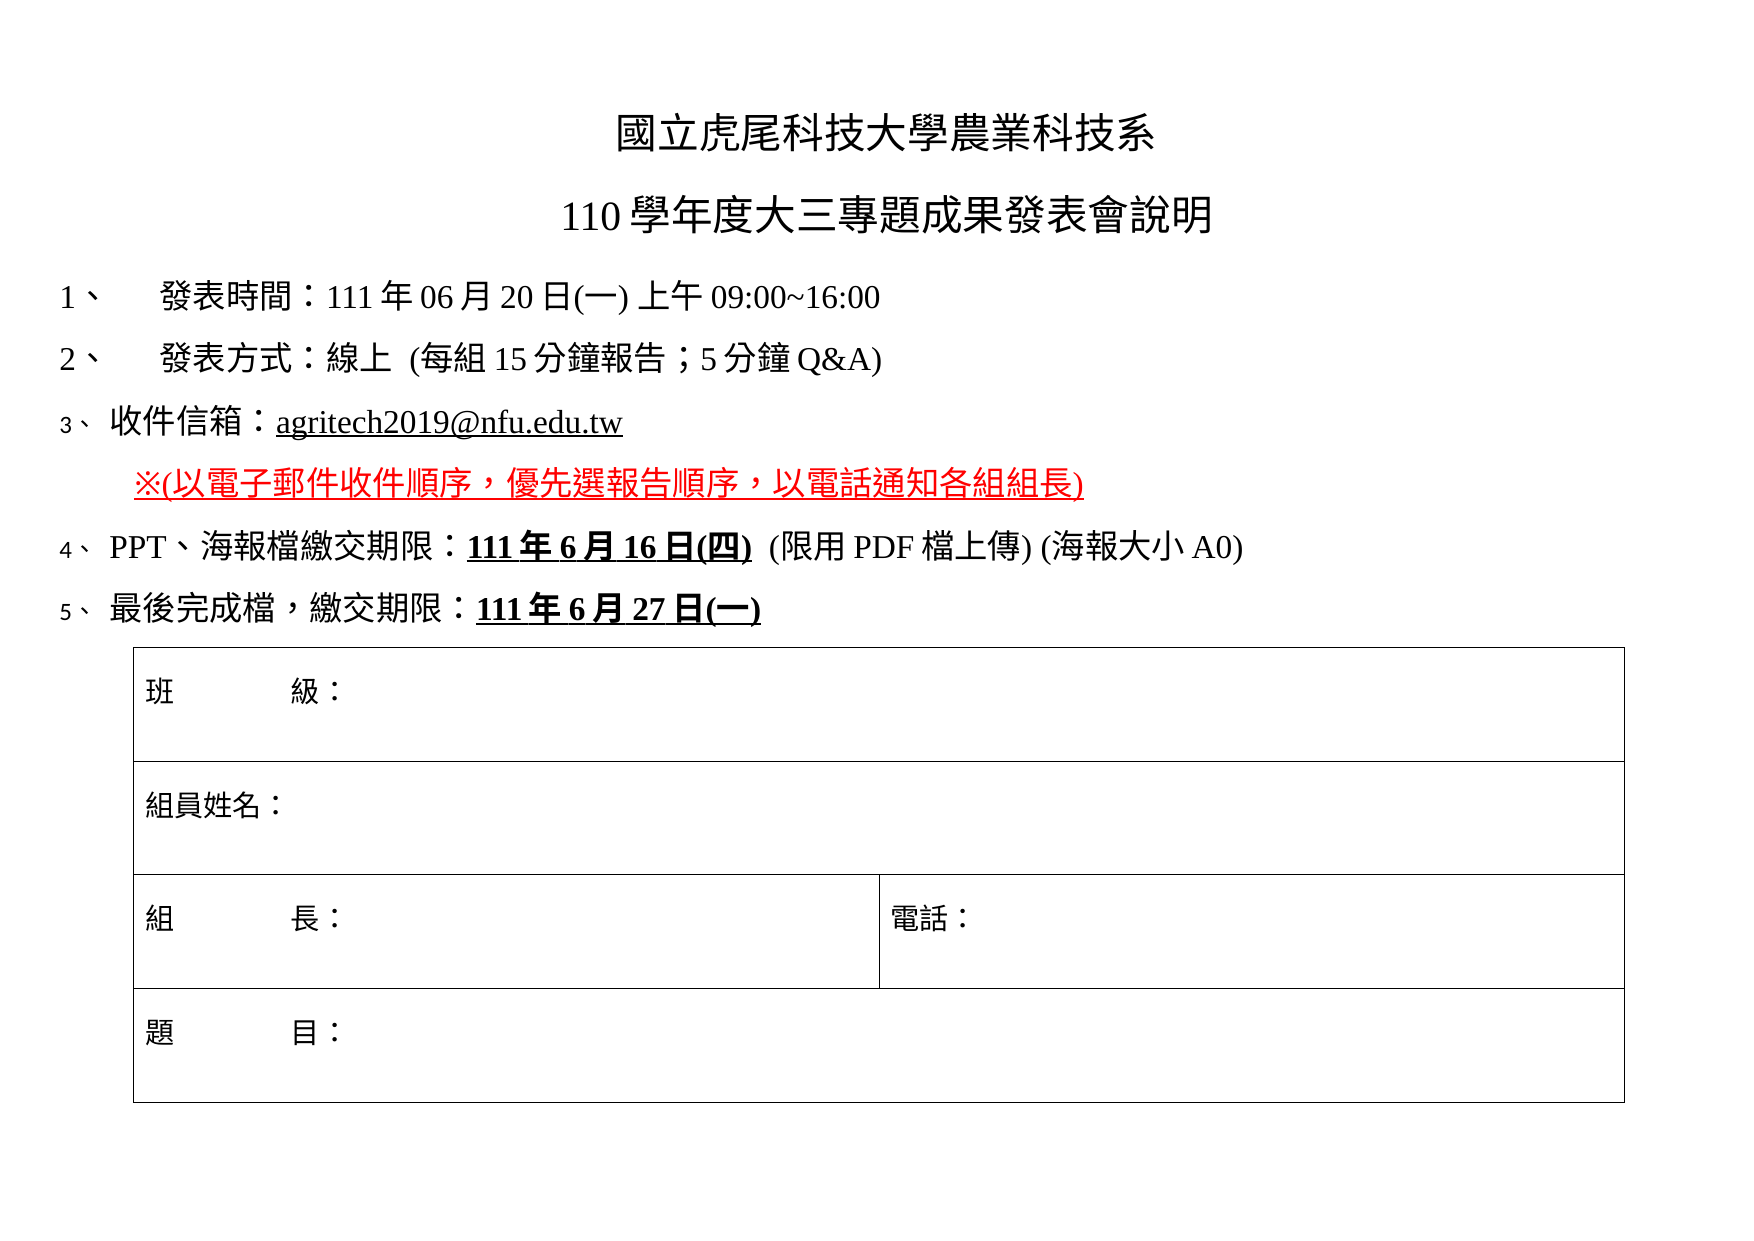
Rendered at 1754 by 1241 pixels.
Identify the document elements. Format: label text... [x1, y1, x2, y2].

table_cell 組員姓名： [134, 762, 1624, 874]
list 發表方式：線上 (每組15分鐘報告；5分鐘Q&A) [59, 315, 1695, 377]
list 收件信箱：agritech2019@nfu.edu.tw [59, 377, 1695, 440]
list 最後完成檔，繳交期限：111年6月27日(一) [59, 565, 1695, 627]
list PPT、海報檔繳交期限：111年6月16日(四) (限用PDF檔上傳) (海報大小A0) [59, 502, 1695, 565]
table_cell 電話： [880, 875, 1624, 988]
table_header 班 級： [134, 648, 1624, 761]
text 110學年度大三專題成果發表會說明 [59, 171, 1714, 233]
list 發表時間：111年06月20日(一) 上午09:00~16:00 [59, 252, 1695, 315]
text 國立虎尾科技大學農業科技系 [59, 89, 1714, 151]
table_cell 題 目： [134, 989, 1624, 1102]
text ※(以電子郵件收件順序，優先選報告順序，以電話通知各組組長) [134, 440, 1695, 502]
table_cell 組 長： [134, 875, 879, 988]
